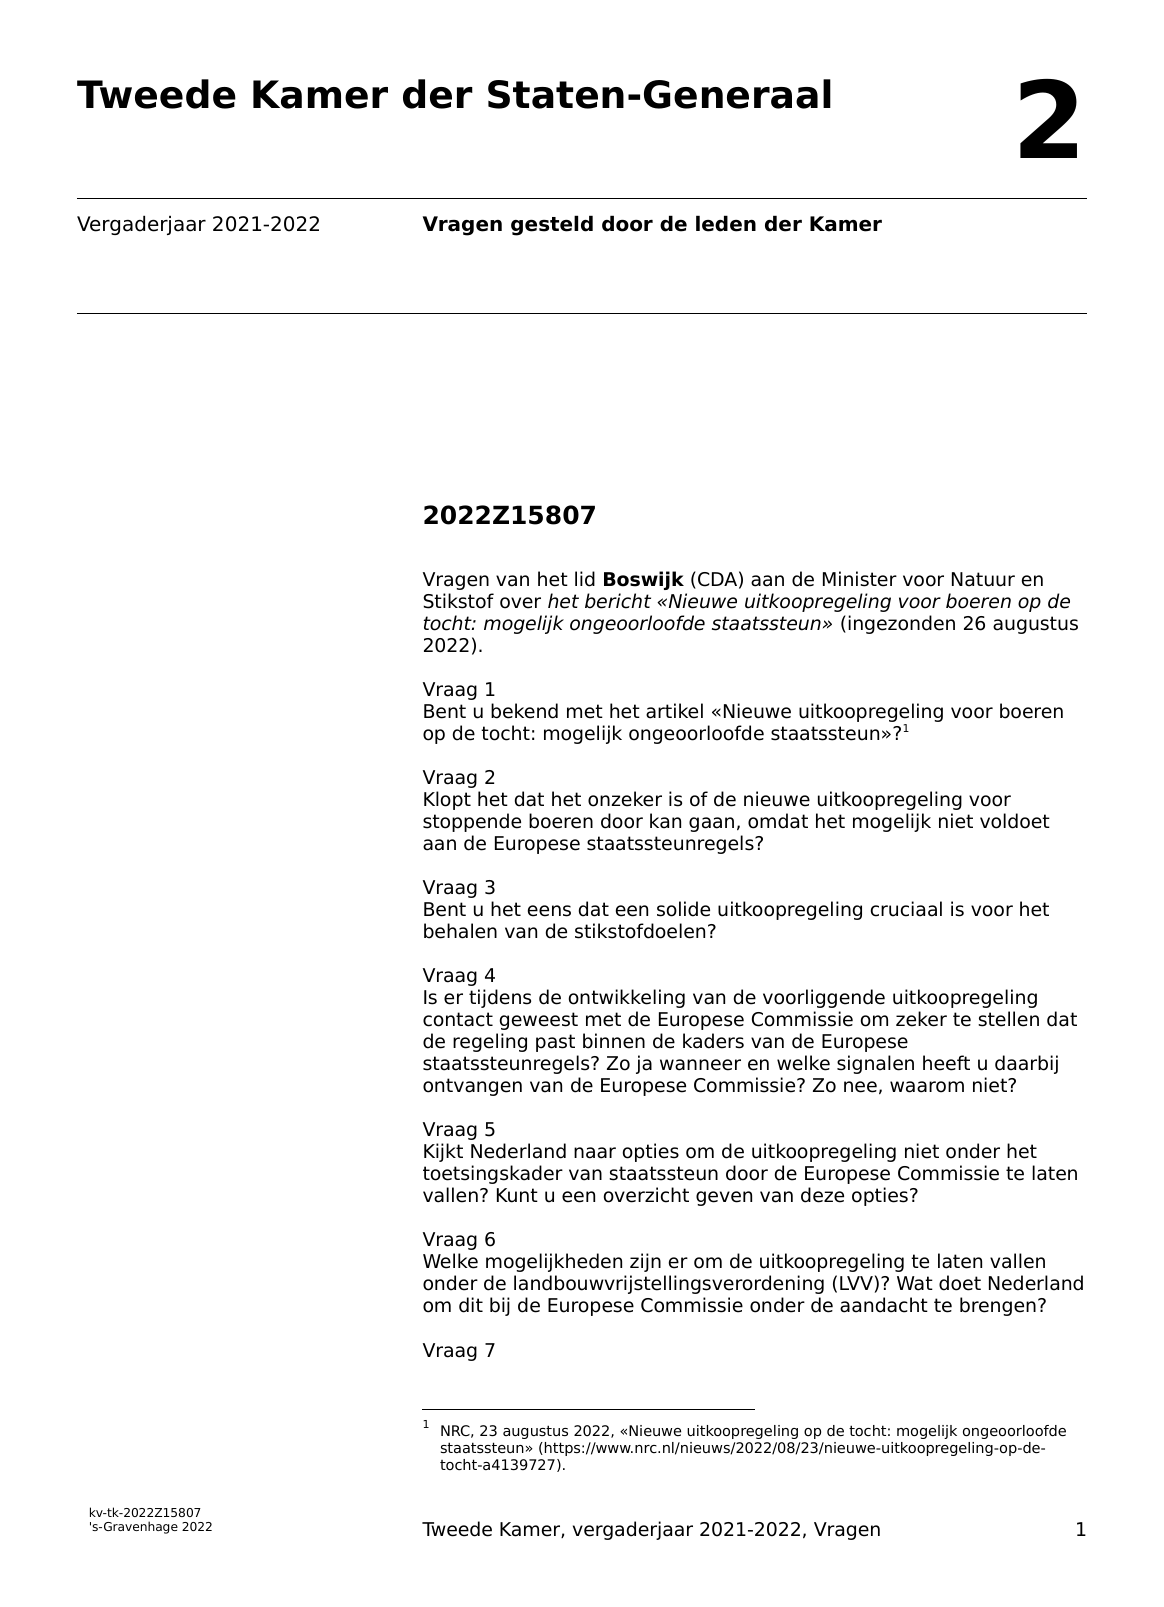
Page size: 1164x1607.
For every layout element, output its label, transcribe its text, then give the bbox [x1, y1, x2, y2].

text Vraag 7 [422, 1339, 1087, 1361]
text Vraag 2 [422, 767, 1087, 789]
table_header Tweede Kamer der Staten-Generaal [77, 59, 886, 198]
text Is er tijdens de ontwikkeling van de voorliggende uitkoopregeling contact geweest met de Europese Commissie om zeker te stellen dat de regeling past binnen de kaders van de Europese staatssteunregels? Zo ja wanneer en welke signalen heeft u daarbij ontvangen van de Europese Commissie? Zo nee, waarom niet? [422, 987, 1087, 1097]
table_cell Vergaderjaar 2021-2022 [77, 199, 422, 313]
text Bent u het eens dat een solide uitkoopregeling cruciaal is voor het behalen van de stikstofdoelen? [422, 899, 1087, 943]
text Welke mogelijkheden zijn er om de uitkoopregeling te laten vallen onder de landbouwvrijstellingsverordening (LVV)? Wat doet Nederland om dit bij de Europese Commissie onder de aandacht te brengen? [422, 1251, 1087, 1317]
table_header 2 [886, 59, 1087, 198]
text Klopt het dat het onzeker is of de nieuwe uitkoopregeling voor stoppende boeren door kan gaan, omdat het mogelijk niet voldoet aan de Europese staatssteunregels? [422, 789, 1087, 855]
text Vragen van het lid Boswijk (CDA) aan de Minister voor Natuur en Stikstof over het bericht «Nieuwe uitkoopregeling voor boeren op de tocht: mogelijk ongeoorloofde staatssteun» (ingezonden 26 augustus 2022). [422, 569, 1087, 657]
text Kijkt Nederland naar opties om de uitkoopregeling niet onder het toetsingskader van staatssteun door de Europese Commissie te laten vallen? Kunt u een overzicht geven van deze opties? [422, 1141, 1087, 1207]
text 's-Gravenhage 2022 [88, 1520, 323, 1534]
text NRC, 23 augustus 2022, «Nieuwe uitkoopregeling op de tocht: mogelijk ongeoorloofde staatssteun» (https://www.nrc.nl/nieuws/2022/08/23/nieuwe-uitkoopregeling-op-de-tocht-a4139727). [422, 1418, 1087, 1474]
text Vraag 1 [422, 679, 1087, 701]
table_cell Vragen gesteld door de leden der Kamer [422, 199, 1087, 313]
text Vraag 3 [422, 877, 1087, 899]
text kv-tk-2022Z15807 [88, 1506, 323, 1520]
text Vraag 6 [422, 1229, 1087, 1251]
text Bent u bekend met het artikel «Nieuwe uitkoopregeling voor boeren op de tocht: mogelijk ongeoorloofde staatssteun»? [422, 701, 1087, 745]
text 2022Z15807 [422, 501, 1087, 531]
text Vraag 5 [422, 1119, 1087, 1141]
text Vraag 4 [422, 965, 1087, 987]
